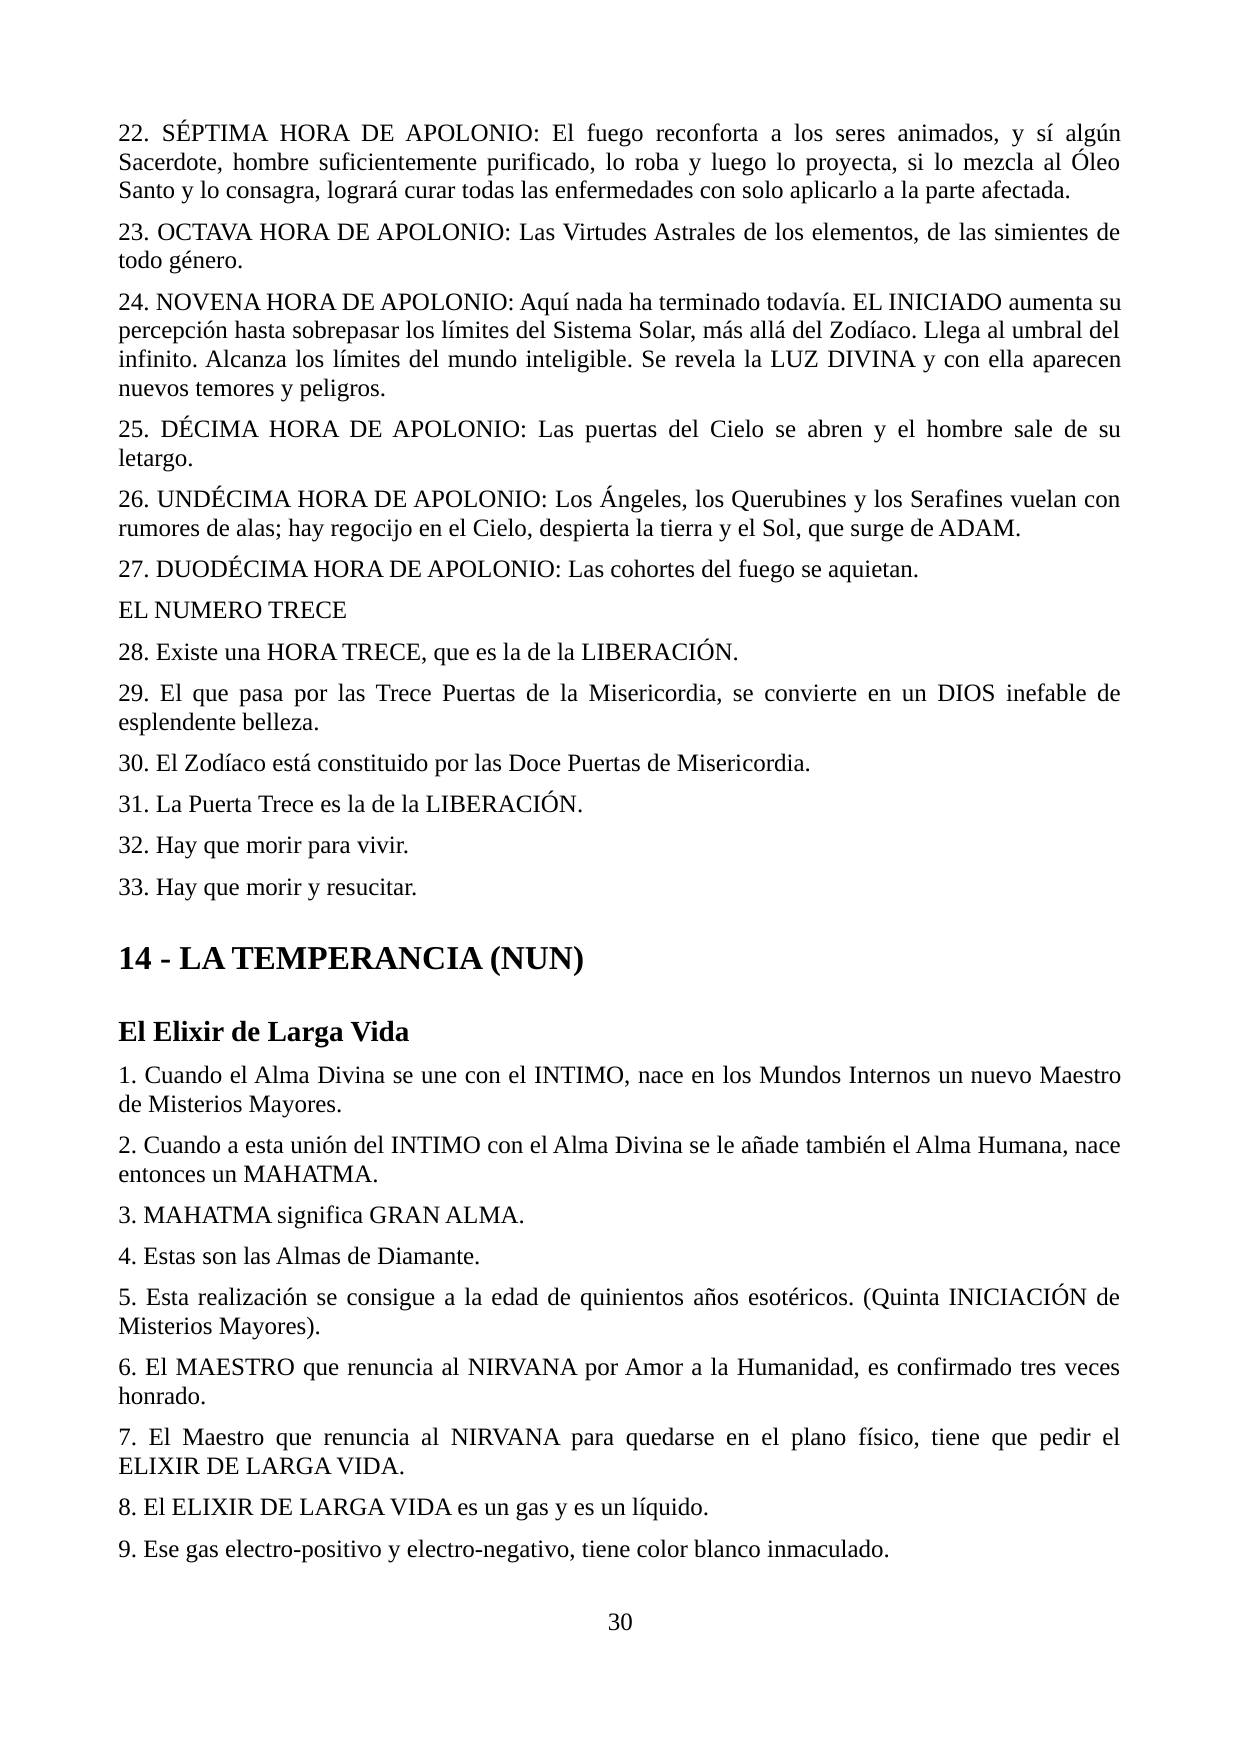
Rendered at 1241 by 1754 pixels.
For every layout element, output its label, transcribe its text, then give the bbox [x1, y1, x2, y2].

text 33. Hay que morir y resucitar. [118, 872, 1122, 901]
text 30. El Zodíaco está constituido por las Doce Puertas de Misericordia. [118, 748, 1122, 777]
text 23. OCTAVA HORA DE APOLONIO: Las Virtudes Astrales de los elementos, de las simientes de todo género. [118, 217, 1122, 274]
text 27. DUODÉCIMA HORA DE APOLONIO: Las cohortes del fuego se aquietan. [118, 554, 1122, 583]
text 9. Ese gas electro-positivo y electro-negativo, tiene color blanco inmaculado. [118, 1534, 1122, 1562]
text 29. El que pasa por las Trece Puertas de la Misericordia, se convierte en un DIOS inefable de esplendente belleza. [118, 678, 1122, 736]
text 3. MAHATMA significa GRAN ALMA. [118, 1200, 1122, 1229]
text 26. UNDÉCIMA HORA DE APOLONIO: Los Ángeles, los Querubines y los Serafines vuelan con rumores de alas; hay regocijo en el Cielo, despierta la tierra y el Sol, que surge de ADAM. [118, 484, 1122, 542]
text 5. Esta realización se consigue a la edad de quinientos años esotéricos. (Quinta INICIACIÓN de Misterios Mayores). [118, 1282, 1122, 1340]
text 4. Estas son las Almas de Diamante. [118, 1241, 1122, 1270]
subtitle El Elixir de Larga Vida [118, 1014, 1122, 1047]
text 2. Cuando a esta unión del INTIMO con el Alma Divina se le añade también el Alma Humana, nace entonces un MAHATMA. [118, 1130, 1122, 1187]
text 32. Hay que morir para vivir. [118, 831, 1122, 859]
text EL NUMERO TRECE [118, 596, 1122, 624]
text 28. Existe una HORA TRECE, que es la de la LIBERACIÓN. [118, 637, 1122, 666]
text 22. SÉPTIMA HORA DE APOLONIO: El fuego reconforta a los seres animados, y sí algún Sacerdote, hombre suficientemente purificado, lo roba y luego lo proyecta, si lo mezcla al Óleo Santo y lo consagra, logrará curar todas las enfermedades con solo aplicarlo a la parte afectada. [118, 118, 1122, 204]
subtitle 14 - LA TEMPERANCIA (NUN) [118, 938, 1122, 976]
text 25. DÉCIMA HORA DE APOLONIO: Las puertas del Cielo se abren y el hombre sale de su letargo. [118, 414, 1122, 472]
text 31. La Puerta Trece es la de la LIBERACIÓN. [118, 789, 1122, 818]
text 7. El Maestro que renuncia al NIRVANA para quedarse en el plano físico, tiene que pedir el ELIXIR DE LARGA VIDA. [118, 1422, 1122, 1480]
text 24. NOVENA HORA DE APOLONIO: Aquí nada ha terminado todavía. EL INICIADO aumenta su percepción hasta sobrepasar los límites del Sistema Solar, más allá del Zodíaco. Llega al umbral del infinito. Alcanza los límites del mundo inteligible. Se revela la LUZ DIVINA y con ella aparecen nuevos temores y peligros. [118, 287, 1122, 402]
text 1. Cuando el Alma Divina se une con el INTIMO, nace en los Mundos Internos un nuevo Maestro de Misterios Mayores. [118, 1060, 1122, 1117]
text 8. El ELIXIR DE LARGA VIDA es un gas y es un líquido. [118, 1492, 1122, 1521]
text 6. El MAESTRO que renuncia al NIRVANA por Amor a la Humanidad, es confirmado tres veces honrado. [118, 1352, 1122, 1410]
